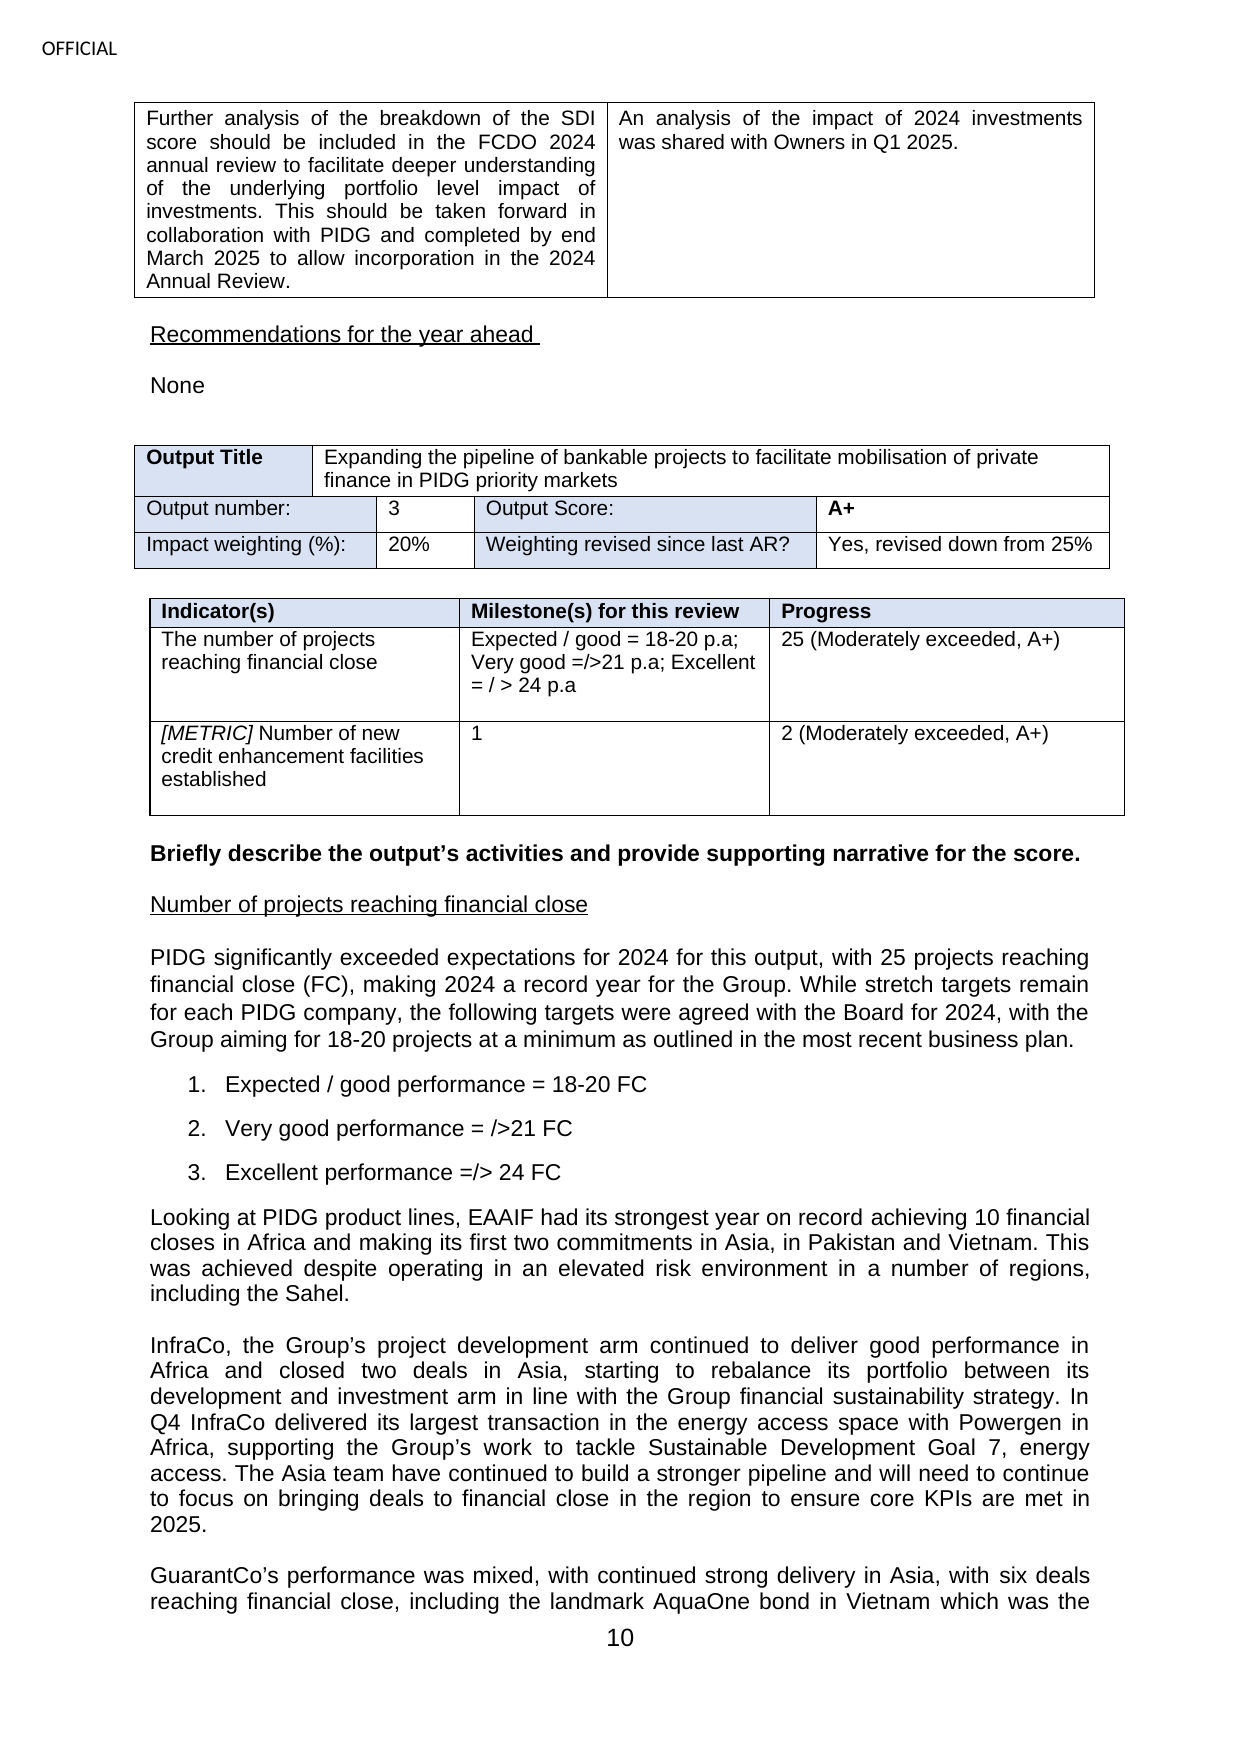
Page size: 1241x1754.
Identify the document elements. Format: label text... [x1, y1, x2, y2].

table_cell 20% [377, 533, 474, 568]
table_cell 1 [460, 722, 769, 814]
table_cell 3 [377, 497, 474, 532]
list Very good performance = />21 FC [187, 1116, 1090, 1141]
table_cell Weighting revised since last AR? [475, 533, 816, 568]
table_cell Expected / good = 18-20 p.a; Very good =/>21 p.a; Excellent = / > 24 p.a [460, 628, 769, 721]
table_cell 2 (Moderately exceeded, A+) [770, 722, 1124, 814]
text GuarantCo’s performance was mixed, with continued strong delivery in Asia, with six deals reaching financial close, including the landmark AquaOne bond in Vietnam which was the [150, 1563, 1090, 1614]
table_cell Output Score: [475, 497, 816, 532]
list Expected / good performance = 18-20 FC [187, 1071, 1090, 1097]
text Number of projects reaching financial close [150, 892, 1090, 917]
table_header Milestone(s) for this review [460, 599, 769, 627]
text None [150, 372, 1090, 398]
table_cell A+ [817, 497, 1109, 532]
text Briefly describe the output’s activities and provide supporting narrative for the score. [150, 841, 1090, 867]
table_header Indicator(s) [151, 599, 459, 627]
table_cell Output number: [135, 497, 376, 532]
list Excellent performance =/> 24 FC [187, 1160, 1090, 1186]
table_cell Impact weighting (%): [135, 533, 376, 568]
table_header Expanding the pipeline of bankable projects to facilitate mobilisation of private finance in PIDG priority markets [313, 446, 1109, 496]
table_cell [METRIC] Number of new credit enhancement facilities established [151, 722, 459, 814]
text Recommendations for the year ahead [150, 321, 1090, 347]
text InfraCo, the Group’s project development arm continued to deliver good performance in Africa and closed two deals in Asia, starting to rebalance its portfolio between its development and investment arm in line with the Group financial sustainability strategy. In Q4 InfraCo delivered its largest transaction in the energy access space with Powergen in Africa, supporting the Group’s work to tackle Sustainable Development Goal 7, energy access. The Asia team have continued to build a stronger pipeline and will need to continue to focus on bringing deals to financial close in the region to ensure core KPIs are met in 2025. [150, 1332, 1090, 1537]
table_cell Further analysis of the breakdown of the SDI score should be included in the FCDO 2024 annual review to facilitate deeper understanding of the underlying portfolio level impact of investments. This should be taken forward in collaboration with PIDG and completed by end March 2025 to allow incorporation in the 2024 Annual Review. [135, 103, 607, 297]
table_cell Yes, revised down from 25% [817, 533, 1109, 568]
table_cell The number of projects reaching financial close [151, 628, 459, 721]
text PIDG significantly exceeded expectations for 2024 for this output, with 25 projects reaching financial close (FC), making 2024 a record year for the Group. While stretch targets remain for each PIDG company, the following targets were agreed with the Board for 2024, with the Group aiming for 18-20 projects at a minimum as outlined in the most recent business plan. [150, 944, 1090, 1053]
table_cell 25 (Moderately exceeded, A+) [770, 628, 1124, 721]
table_header Progress [770, 599, 1124, 627]
text Looking at PIDG product lines, EAAIF had its strongest year on record achieving 10 financial closes in Africa and making its first two commitments in Asia, in Pakistan and Vietnam. This was achieved despite operating in an elevated risk environment in a number of regions, including the Sahel. [150, 1204, 1090, 1307]
table_header Output Title [135, 446, 312, 496]
table_cell An analysis of the impact of 2024 investments was shared with Owners in Q1 2025. [608, 103, 1094, 297]
